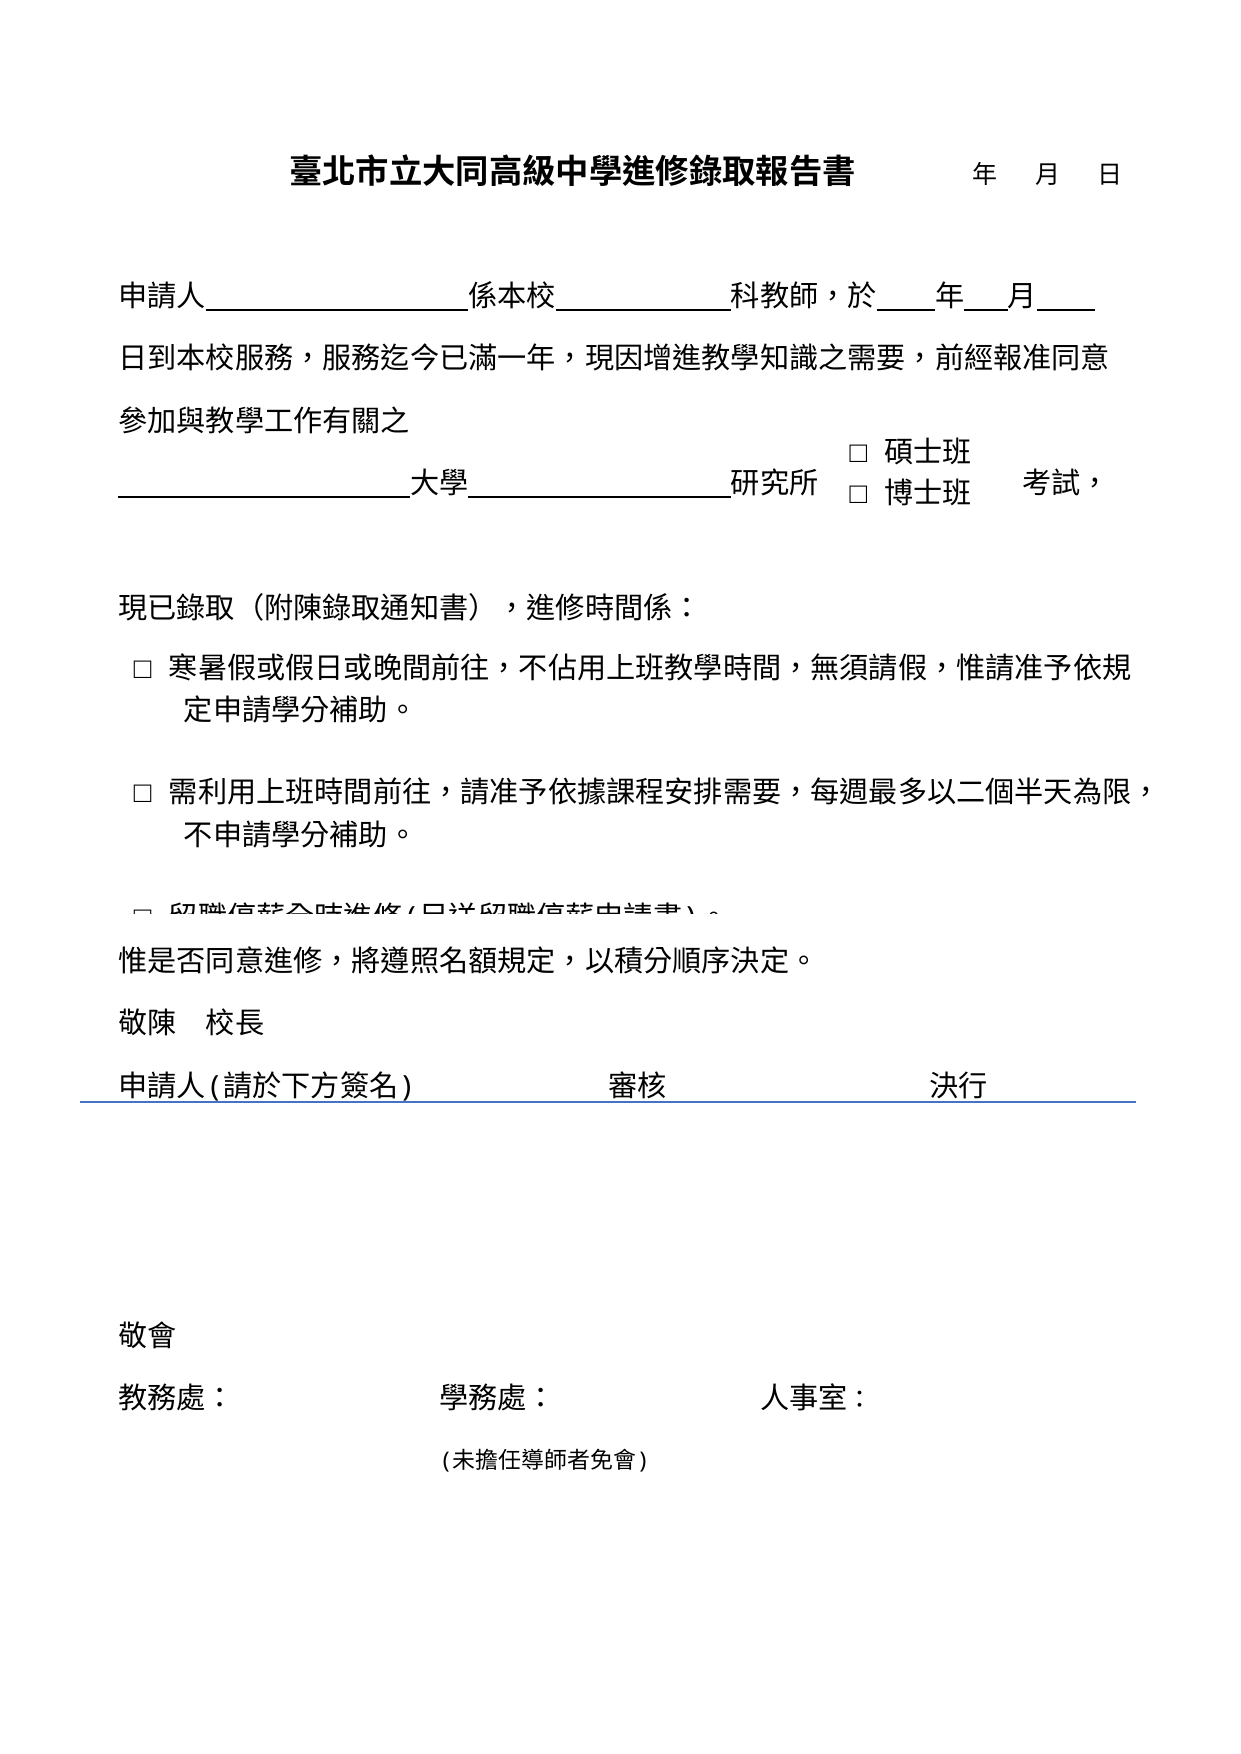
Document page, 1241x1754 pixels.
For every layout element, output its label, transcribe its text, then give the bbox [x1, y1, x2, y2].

text □ 博士班 [849, 471, 986, 512]
text 惟是否同意進修，將遵照名額規定，以積分順序決定。 [118, 917, 1122, 979]
text 敬陳 校長 申請人(請於下方簽名) 審核 決行 [118, 979, 1122, 1101]
text □ 需利用上班時間前往，請准予依據課程安排需要，每週最多以二個半天為限，不申請學分補助。 [134, 769, 1146, 853]
text 現已錄取（附陳錄取通知書），進修時間係： [118, 564, 1122, 627]
text □ 留職停薪全時進修(另送留職停薪申請書)。 [134, 893, 1146, 914]
text 敬會 [118, 1292, 1122, 1354]
text 臺北市立大同高級中學進修錄取報告書 年 月 日 [118, 127, 1122, 189]
text □ 寒暑假或假日或晚間前往，不佔用上班教學時間，無須請假，惟請准予依規定申請學分補助。 [134, 644, 1146, 729]
text (未擔任導師者免會) [118, 1417, 1122, 1479]
text 教務處： 學務處： 人事室： [118, 1354, 1122, 1417]
text 申請人 係本校 科教師，於 年 月 日到本校服務，服務迄今已滿一年，現因增進教學知識之需要，前經報准同意參加與教學工作有關之 大學 研究所 考試， [118, 252, 1122, 564]
text □ 碩士班 [849, 429, 986, 471]
